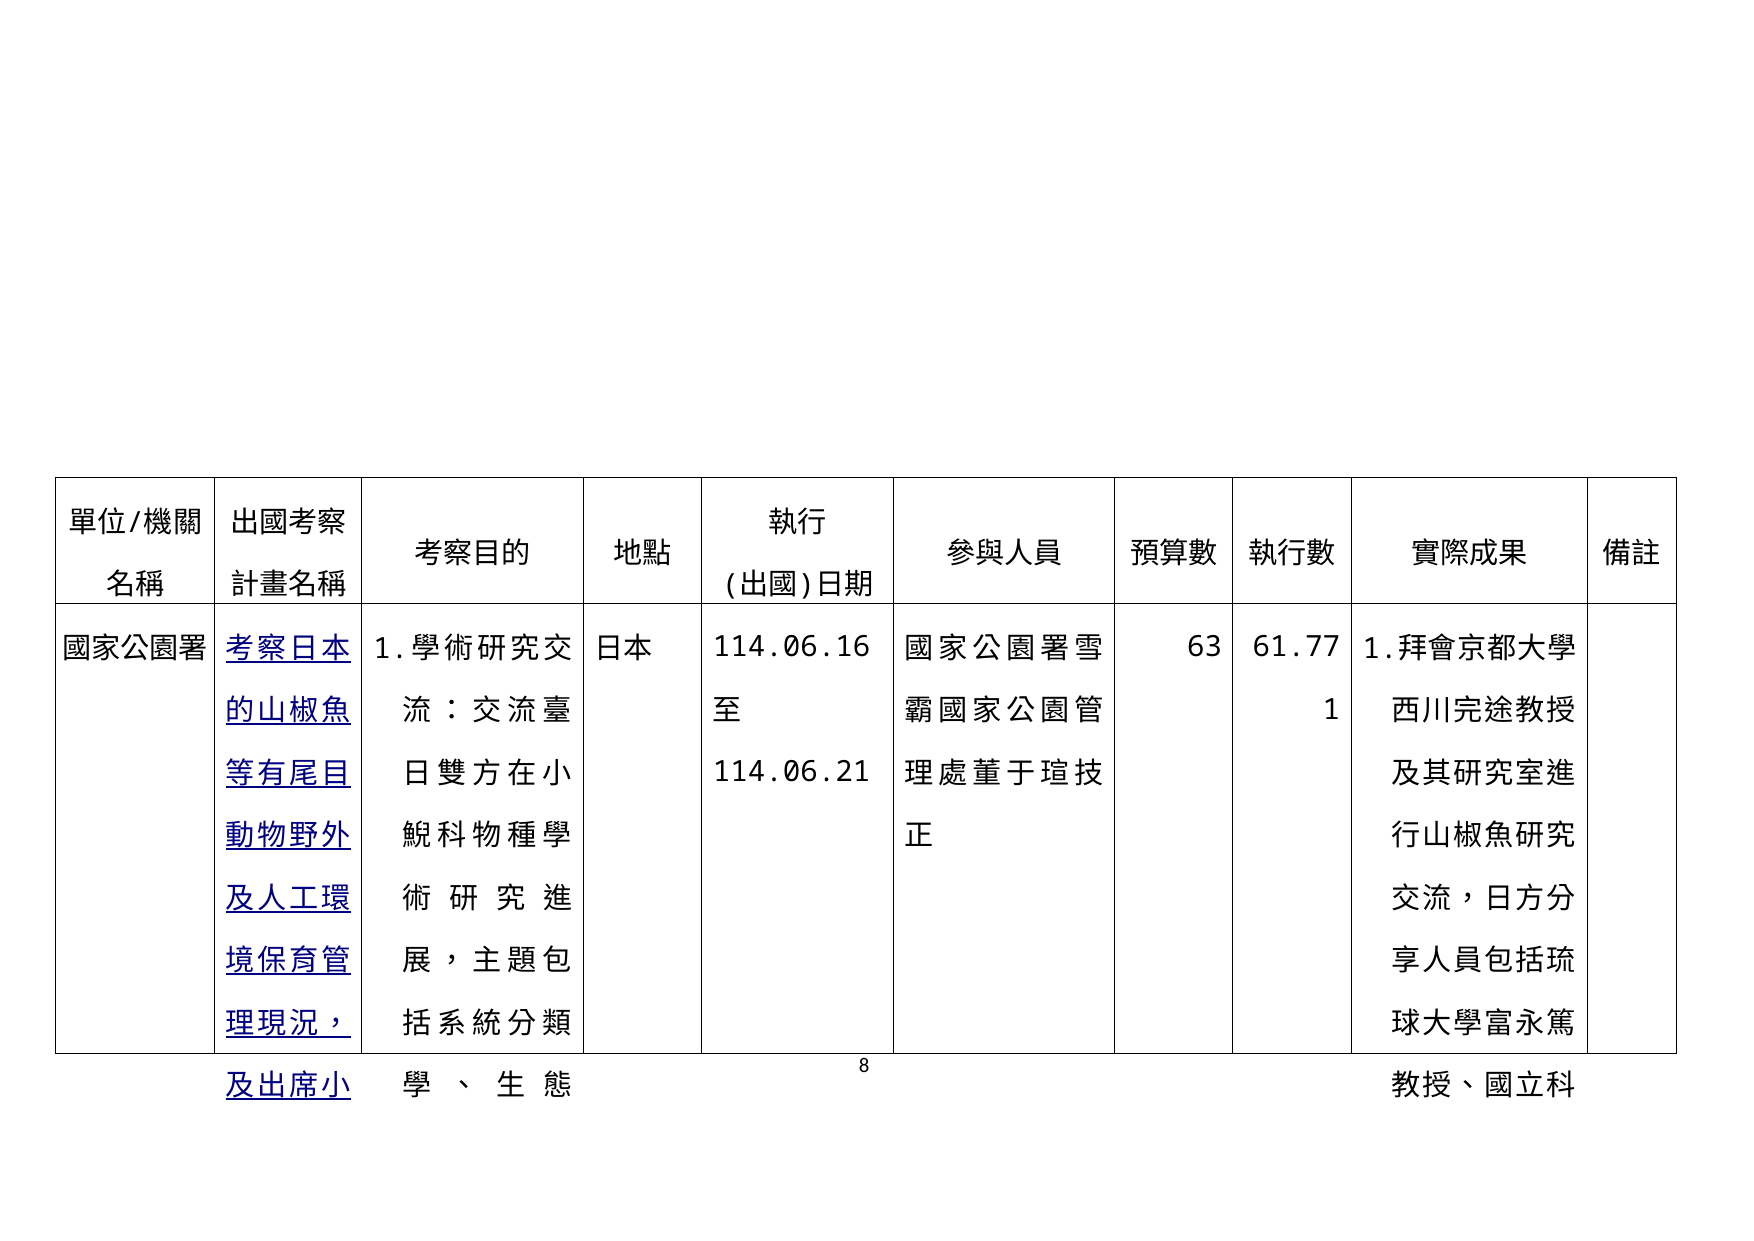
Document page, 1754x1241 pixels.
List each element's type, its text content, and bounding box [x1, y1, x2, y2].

table_header 執行數 [1233, 478, 1351, 603]
table_cell 日本 [584, 604, 701, 1053]
table_header 地點 [584, 478, 701, 603]
table_header 單位/機關 名稱 [56, 478, 214, 603]
table_cell 1.學術研究交流：交流臺日雙方在小鯢科物種學術研究進展，主題包括系統分類學、生態學、親緣地理學與族群遺傳學等，提升雙方各項合作發展。 2.圈養繁殖與人工復育技術交流：岐阜世界淡水魚水族館於圈養復育小鯢科物種具有豐富經驗，物種群涵蓋驒山椒魚、日本爪鯢等，期透過汲取日本團隊成功經驗，可帶回國內參考應用於臺灣保育類山椒魚的圈養試驗。 3.野外棲地考察：參與日本原生驒山椒魚野外棲地調查，以及外來種大鯢移除活動，瞭解日本針對保育物種棲地管理及外來物種的列管措施，可學習日本保育經營模式，反思國內物種的經營管理對策。 [362, 604, 583, 1053]
table_cell 國家公園署雪霸國家公園管理處董于瑄技正 [894, 604, 1114, 1053]
table_cell 114.06.16至114.06.21 [702, 604, 893, 1053]
table_header 備註 [1588, 478, 1676, 603]
table_header 出國考察計畫名稱 [215, 478, 361, 603]
table_header 實際成果 [1352, 478, 1587, 603]
table_cell 1.拜會京都大學西川完途教授及其研究室進行山椒魚研究交流，日方分享人員包括琉球大學富永篤教授、國立科學博物館吉川夏彥研究員、京都大學伊藤淳平博士、BPO法人環境把握推進聯盟理事長趙井滋晴博士，討論山椒魚物種分類學、遺傳、生活史及棲地使用偏好等研究成果。 2.經度大學綜合博物館、岐阜世界淡水水族館觀摩。京都大學綜合博物館館藏包括各界生物學標本，展現普及較於及典藏等角色。岐阜世界淡水魚水族館展示淡水魚類、兩棲類等共220種，研究人員對於山椒魚繁殖有許多經驗分享，山椒魚對高飼養水質需求物種，汲取其對於山椒魚圈養及繁殖育幼照顧經驗，以及異域保育、水族展示等經驗。 3.勘查山椒魚野外棲地調查及觀摩雜交個體移除作業。近年因引進利用之中國大鯢逸出，導致野外環境出現中國大鯢與日本大鯢的雜交個體，影響日本大鯢的棲地與基因，因此辦理移除外來種管理，瞭解其操作程序。 [1352, 604, 1587, 1053]
table_header 考察目的 [362, 478, 583, 603]
table_cell 63 [1115, 604, 1232, 1053]
table_cell 61.771 [1233, 604, 1351, 1053]
table_cell 考察日本的山椒魚等有尾目動物野外及人工環境保育管理現況，及出席小鯢屬研討工作坊 [215, 604, 361, 1053]
table_cell 國家公園署 [56, 604, 214, 1053]
table_cell [1588, 604, 1676, 1053]
table_header 預算數 [1115, 478, 1232, 603]
table_header 參與人員 [894, 478, 1114, 603]
table_header 執行 (出國)日期 [702, 478, 893, 603]
